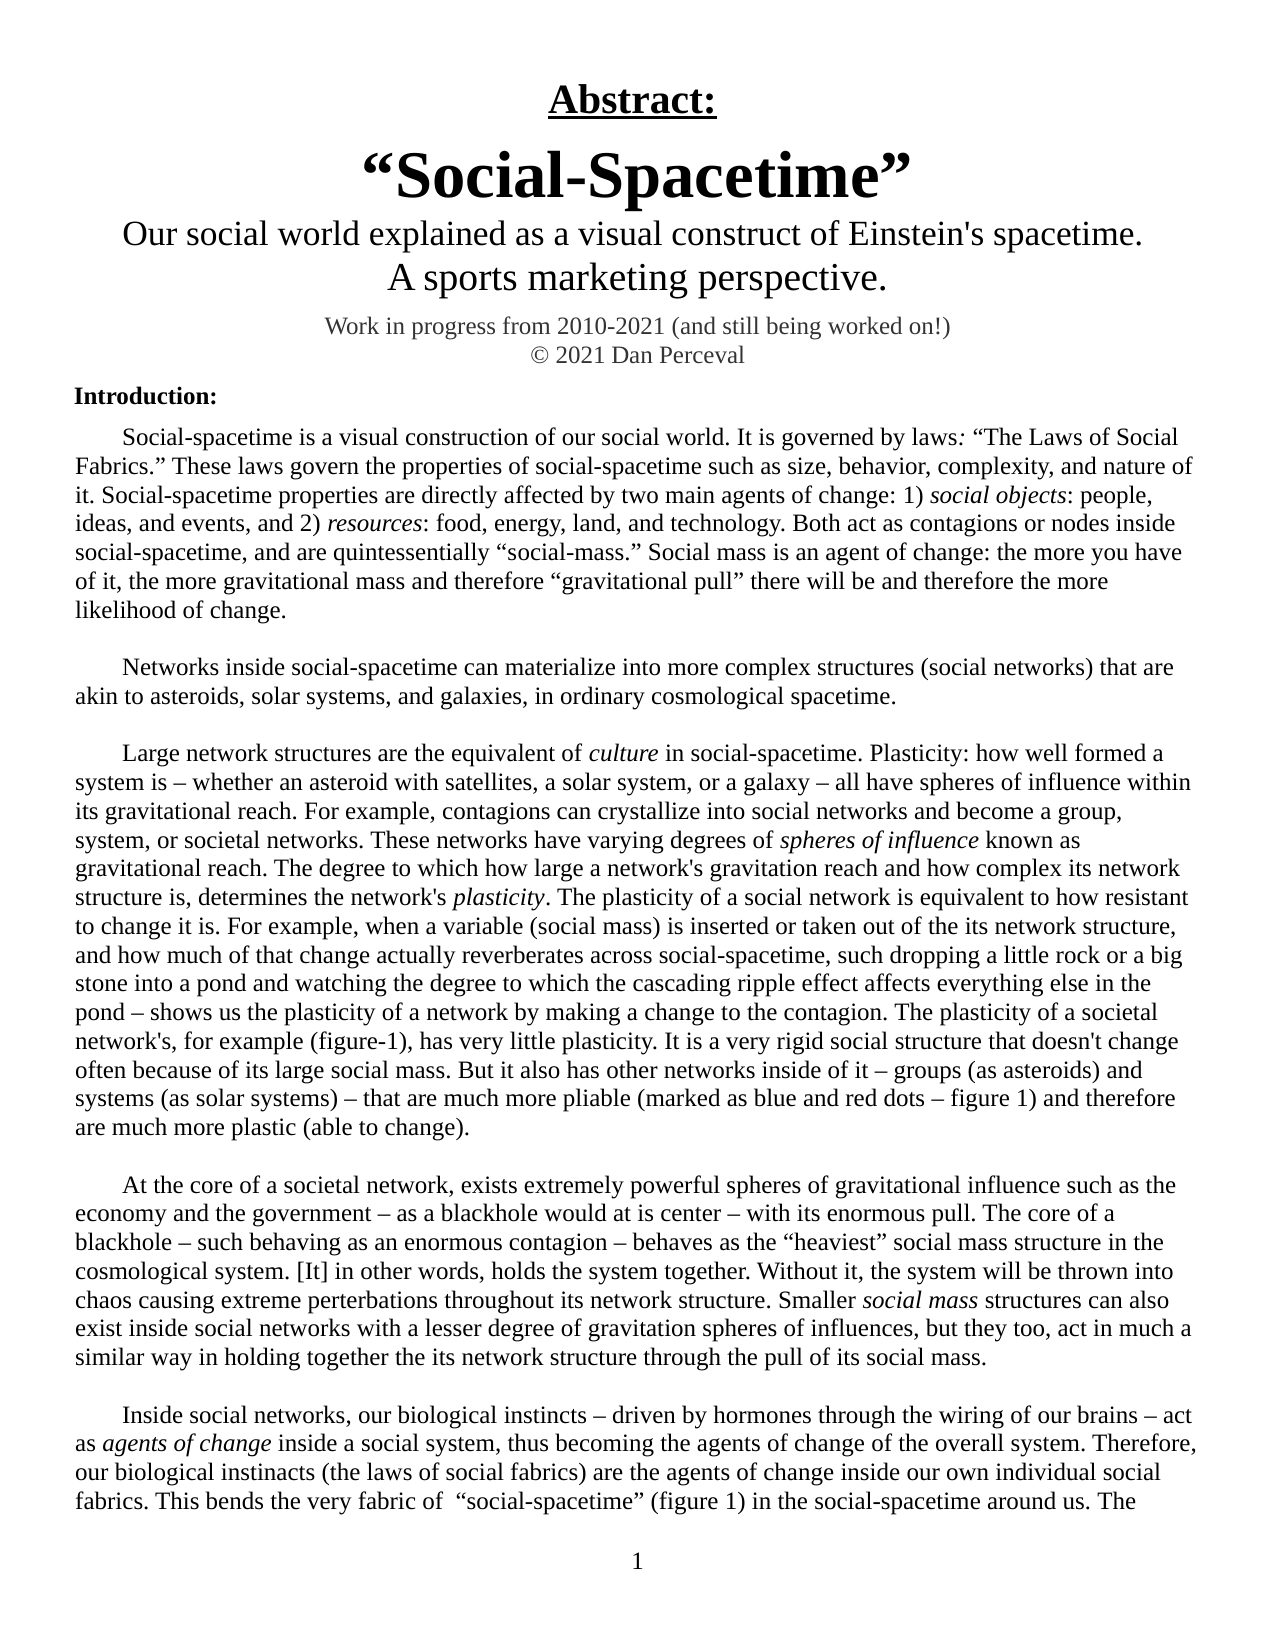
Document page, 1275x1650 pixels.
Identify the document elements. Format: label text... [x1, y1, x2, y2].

text Networks inside social-spacetime can materialize into more complex structures (social networks) that are akin to asteroids, solar systems, and galaxies, in ordinary cosmological spacetime. [75, 652, 1200, 710]
text Abstract: [75, 75, 1200, 123]
text Social-spacetime is a visual construction of our social world. It is governed by laws: “The Laws of Social Fabrics.” These laws govern the properties of social-spacetime such as size, behavior, complexity, and nature of it. Social-spacetime properties are directly affected by two main agents of change: 1) social objects: people, ideas, and events, and 2) resources: food, energy, land, and technology. Both act as contagions or nodes inside social-spacetime, and are quintessentially “social-mass.” Social mass is an agent of change: the more you have of it, the more gravitational mass and therefore “gravitational pull” there will be and therefore the more likelihood of change. [75, 422, 1200, 623]
text Inside social networks, our biological instincts – driven by hormones through the wiring of our brains – act as agents of change inside a social system, thus becoming the agents of change of the overall system. Therefore, our biological instinacts (the laws of social fabrics) are the agents of change inside our own individual social fabrics. This bends the very fabric of “social-spacetime” (figure 1) in the social-spacetime around us. The [75, 1400, 1200, 1515]
text Work in progress from 2010-2021 (and still being worked on!) © 2021 Dan Perceval [75, 311, 1200, 368]
text “Social-Spacetime” Our social world explained as a visual construct of Einstein's spacetime. A sports marketing perspective. [75, 135, 1200, 298]
text At the core of a societal network, exists extremely powerful spheres of gravitational influence such as the economy and the government – as a blackhole would at is center – with its enormous pull. The core of a blackhole – such behaving as an enormous contagion – behaves as the “heaviest” social mass structure in the cosmological system. [It] in other words, holds the system together. Without it, the system will be thrown into chaos causing extreme perterbations throughout its network structure. Smaller social mass structures can also exist inside social networks with a lesser degree of gravitation spheres of influences, but they too, act in much a similar way in holding together the its network structure through the pull of its social mass. [75, 1170, 1200, 1371]
text Large network structures are the equivalent of culture in social-spacetime. Plasticity: how well formed a system is – whether an asteroid with satellites, a solar system, or a galaxy – all have spheres of influence within its gravitational reach. For example, contagions can crystallize into social networks and become a group, system, or societal networks. These networks have varying degrees of spheres of influence known as gravitational reach. The degree to which how large a network's gravitation reach and how complex its network structure is, determines the network's plasticity. The plasticity of a social network is equivalent to how resistant to change it is. For example, when a variable (social mass) is inserted or taken out of the its network structure, and how much of that change actually reverberates across social-spacetime, such dropping a little rock or a big stone into a pond and watching the degree to which the cascading ripple effect affects everything else in the pond – shows us the plasticity of a network by making a change to the contagion. The plasticity of a societal network's, for example (figure-1), has very little plasticity. It is a very rigid social structure that doesn't change often because of its large social mass. But it also has other networks inside of it – groups (as asteroids) and systems (as solar systems) – that are much more pliable (marked as blue and red dots – figure 1) and therefore are much more plastic (able to change). [75, 738, 1200, 1141]
text Introduction: [74, 381, 1200, 410]
